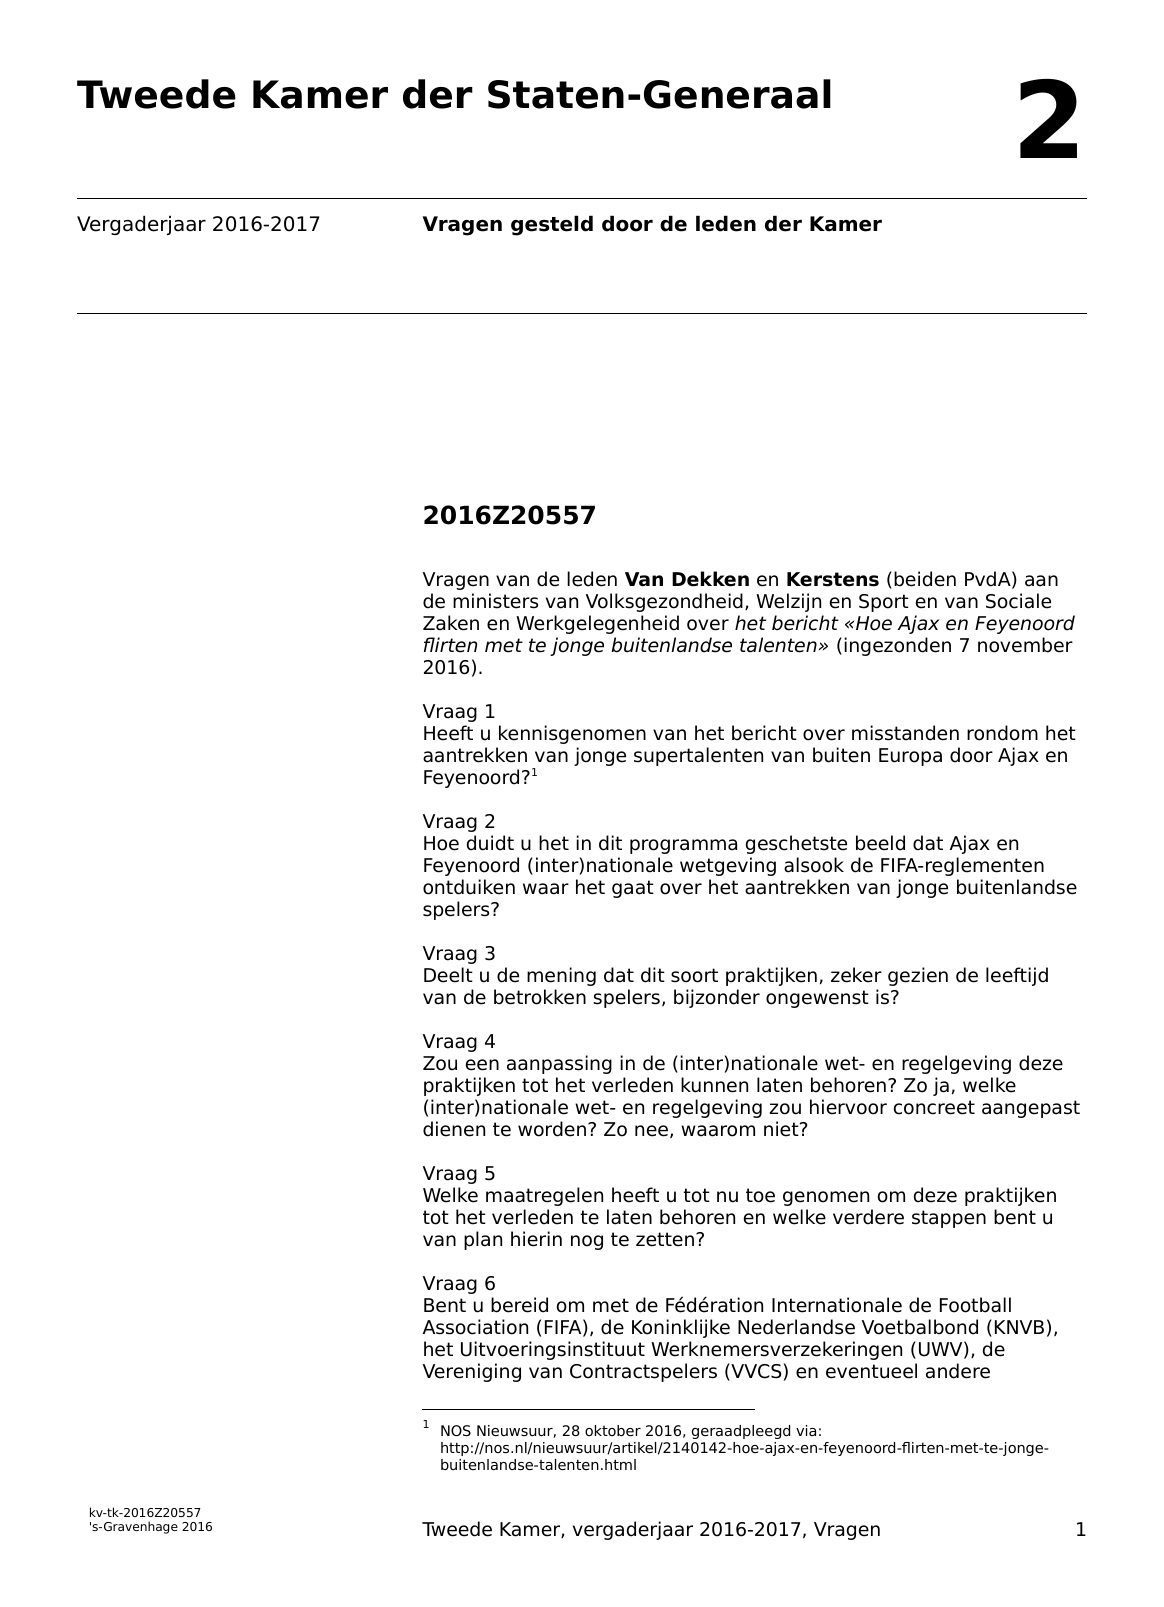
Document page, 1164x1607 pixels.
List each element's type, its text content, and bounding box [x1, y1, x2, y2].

text Zou een aanpassing in de (inter)nationale wet- en regelgeving deze praktijken tot het verleden kunnen laten behoren? Zo ja, welke (inter)nationale wet- en regelgeving zou hiervoor concreet aangepast dienen te worden? Zo nee, waarom niet? [422, 1053, 1087, 1141]
text NOS Nieuwsuur, 28 oktober 2016, geraadpleegd via: http://nos.nl/nieuwsuur/artikel/2140142-hoe-ajax-en-feyenoord-flirten-met-te-jonge-buitenlandse-talenten.html [422, 1418, 1087, 1474]
text Vraag 3 [422, 943, 1087, 965]
text Bent u bereid om met de Fédération Internationale de Football Association (FIFA), de Koninklijke Nederlandse Voetbalbond (KNVB), het Uitvoeringsinstituut Werknemersverzekeringen (UWV), de Vereniging van Contractspelers (VVCS) en eventueel andere [422, 1295, 1087, 1383]
text Vraag 1 [422, 701, 1087, 723]
text Hoe duidt u het in dit programma geschetste beeld dat Ajax en Feyenoord (inter)nationale wetgeving alsook de FIFA-reglementen ontduiken waar het gaat over het aantrekken van jonge buitenlandse spelers? [422, 833, 1087, 921]
text Vraag 5 [422, 1163, 1087, 1185]
table_cell Vragen gesteld door de leden der Kamer [422, 199, 1087, 313]
text Welke maatregelen heeft u tot nu toe genomen om deze praktijken tot het verleden te laten behoren en welke verdere stappen bent u van plan hierin nog te zetten? [422, 1185, 1087, 1251]
text Heeft u kennisgenomen van het bericht over misstanden rondom het aantrekken van jonge supertalenten van buiten Europa door Ajax en Feyenoord? [422, 723, 1087, 789]
table_header 2 [886, 59, 1087, 198]
table_header Tweede Kamer der Staten-Generaal [77, 59, 886, 198]
table_cell Vergaderjaar 2016-2017 [77, 199, 422, 313]
text Vraag 4 [422, 1031, 1087, 1053]
text kv-tk-2016Z20557 [88, 1506, 323, 1520]
text 's-Gravenhage 2016 [88, 1520, 323, 1534]
text Deelt u de mening dat dit soort praktijken, zeker gezien de leeftijd van de betrokken spelers, bijzonder ongewenst is? [422, 965, 1087, 1009]
text Vragen van de leden Van Dekken en Kerstens (beiden PvdA) aan de ministers van Volksgezondheid, Welzijn en Sport en van Sociale Zaken en Werkgelegenheid over het bericht «Hoe Ajax en Feyenoord flirten met te jonge buitenlandse talenten» (ingezonden 7 november 2016). [422, 569, 1087, 679]
text Vraag 6 [422, 1273, 1087, 1295]
text Vraag 2 [422, 811, 1087, 833]
text 2016Z20557 [422, 501, 1087, 531]
